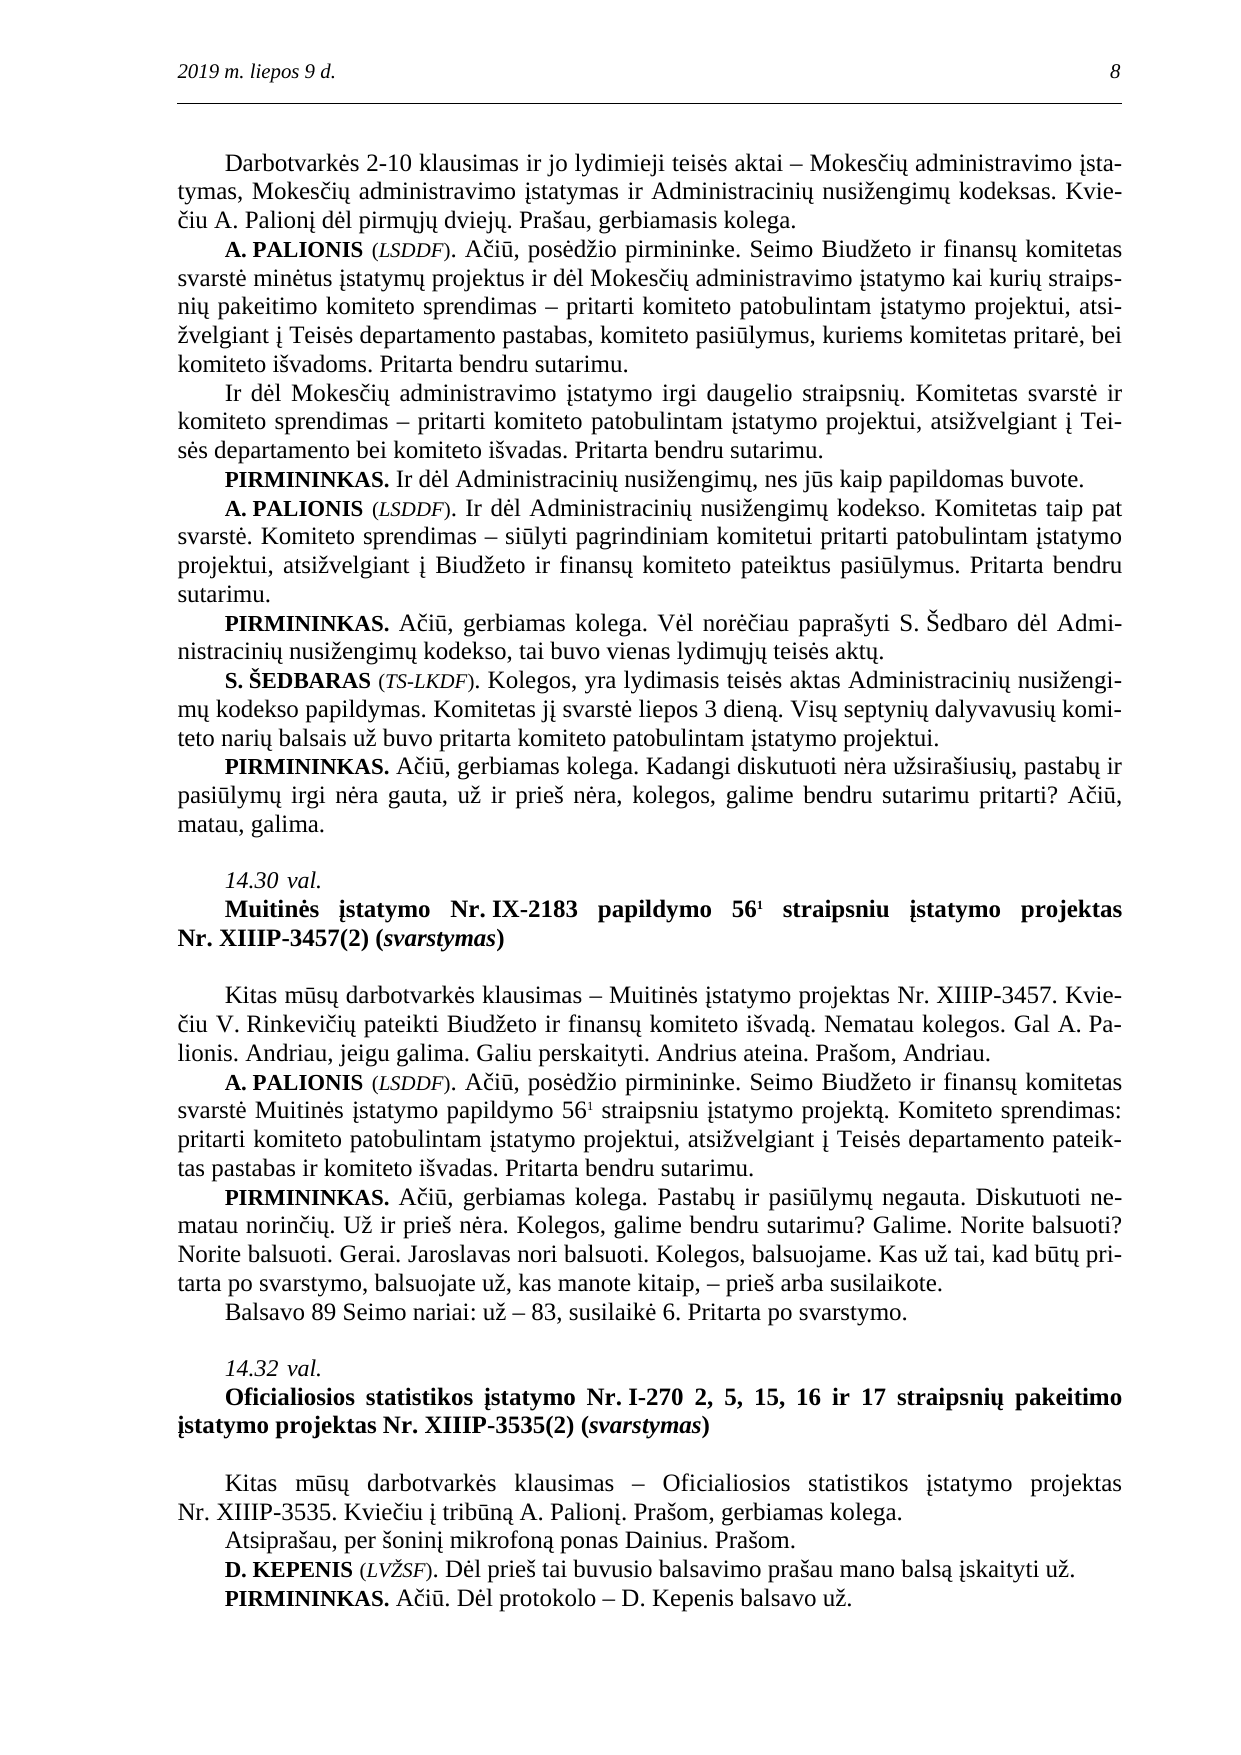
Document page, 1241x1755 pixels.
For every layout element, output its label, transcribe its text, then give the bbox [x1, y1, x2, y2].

text 14.32 val. [224, 1354, 1122, 1382]
text Bal­sa­vo 89 Sei­mo na­riai: už – 83, su­si­lai­kė 6. Pri­tar­ta po svars­ty­mo. [177, 1297, 1122, 1325]
text 14.30 val. [224, 866, 1122, 894]
text PIRMININKAS. Ačiū, ger­bia­mas ko­le­ga. Ka­dan­gi dis­ku­tuo­ti nė­ra už­si­ra­šiu­sių, pa­sta­bų ir pa­siū­ly­mų ir­gi nė­ra gau­ta, už ir prieš nė­ra, ko­le­gos, ga­li­me ben­dru su­ta­ri­mu pri­tar­ti? Ačiū, ma­tau, ga­li­ma. [177, 751, 1122, 838]
text Ki­tas mū­sų dar­bo­tvarkės klau­si­mas – Mui­ti­nės įsta­ty­mo pro­jek­tas Nr. XIIIP-3457. Kvie­čiu V. Rin­ke­vi­čių pa­teik­ti Biu­dže­to ir fi­nan­sų ko­mi­te­to iš­va­dą. Ne­ma­tau ko­le­gos. Gal A. Pa­lio­nis. An­driau, jei­gu ga­li­ma. Ga­liu per­skai­ty­ti. An­drius at­ei­na. Pra­šom, An­driau. [177, 980, 1122, 1067]
text A. PALIONIS (LSDDF). Ir dėl Ad­mi­nist­ra­ci­nių nu­si­žen­gi­mų ko­dek­so. Ko­mi­te­tas taip pat svars­tė. Ko­mi­te­to spren­di­mas – siū­ly­ti pa­grin­di­niam ko­mi­te­tui pri­tar­ti pa­to­bu­lin­tam įsta­ty­mo pro­jek­tui, at­si­žvel­giant į Biu­dže­to ir fi­nan­sų ko­mi­te­to pa­teik­tus pa­siū­ly­mus. Pri­tar­ta ben­dru su­ta­ri­mu. [177, 493, 1122, 608]
text Ofi­cia­lio­sios sta­tis­ti­kos įsta­ty­mo Nr. I-270 2, 5, 15, 16 ir 17 straips­nių pa­kei­ti­mo įsta­ty­mo pro­jek­tas Nr. XIIIP-3535(2) (svars­ty­mas) [177, 1382, 1122, 1439]
text D. KEPENIS (LVŽSF). Dėl prieš tai bu­vu­sio bal­sa­vi­mo pra­šau ma­no bal­są įskai­ty­ti už. [177, 1554, 1122, 1583]
text PIRMININKAS. Ačiū, ger­bia­mas ko­le­ga. Pa­sta­bų ir pa­siū­ly­mų ne­gau­ta. Dis­ku­tuo­ti ne­ma­tau no­rin­čių. Už ir prieš nė­ra. Ko­le­gos, ga­li­me ben­dru su­ta­ri­mu? Ga­li­me. No­ri­te bal­suo­ti? No­ri­te bal­suo­ti. Ge­rai. Ja­ros­la­vas no­ri bal­suo­ti. Ko­le­gos, bal­suo­ja­me. Kas už tai, kad bū­tų pri­tar­ta po svars­ty­mo, bal­suo­ja­te už, kas ma­no­te ki­taip, – prieš ar­ba su­si­lai­ko­te. [177, 1182, 1122, 1297]
text Dar­bo­tvarkės 2-10 klau­si­mas ir jo ly­di­mie­ji tei­sės ak­tai – Mo­kes­čių ad­mi­nist­ra­vi­mo įsta­ty­mas, Mo­kes­čių ad­mi­nist­ra­vi­mo įsta­ty­mas ir Ad­mi­nist­ra­ci­nių nu­si­žen­gi­mų ko­dek­sas. Kvie­čiu A. Pa­lio­nį dėl pir­mų­jų dvie­jų. Pra­šau, ger­bia­ma­sis ko­le­ga. [177, 148, 1122, 234]
text A. PALIONIS (LSDDF). Ačiū, po­sė­džio pir­mi­nin­ke. Sei­mo Biu­dže­to ir fi­nan­sų ko­mi­te­tas svars­tė Mui­ti­nės įsta­ty­mo pa­pil­dy­mo 561 straips­niu įsta­ty­mo pro­jek­tą. Ko­mi­te­to spren­di­mas: pri­tar­ti ko­mi­te­to pa­to­bu­lin­tam įsta­ty­mo pro­jek­tui, at­si­žvel­giant į Tei­sės de­par­ta­men­to pa­teik­tas pa­sta­bas ir ko­mi­te­to iš­va­das. Pri­tar­ta ben­dru su­ta­ri­mu. [177, 1067, 1122, 1182]
text Mui­ti­nės įsta­ty­mo Nr. IX-2183 pa­pil­dy­mo 561 straips­niu įsta­ty­mo pro­jek­tas Nr. XIIIP-3457(2) (svars­ty­mas) [177, 894, 1122, 952]
text At­si­pra­šau, per šo­ni­nį mik­ro­fo­ną po­nas Dai­nius. Pra­šom. [177, 1525, 1122, 1554]
text A. PALIONIS (LSDDF). Ačiū, po­sė­džio pir­mi­nin­ke. Sei­mo Biu­dže­to ir fi­nan­sų ko­mi­te­tas svars­tė mi­nė­tus įsta­ty­mų pro­jek­tus ir dėl Mo­kes­čių ad­mi­nist­ra­vi­mo įsta­ty­mo kai ku­rių straips­nių pa­kei­ti­mo ko­mi­te­to spren­di­mas – pri­tar­ti ko­mi­te­to pa­to­bu­lin­tam įsta­ty­mo pro­jek­tui, at­si­žvel­giant į Tei­sės de­par­ta­men­to pa­sta­bas, ko­mi­te­to pa­siū­ly­mus, ku­riems ko­mi­te­tas pri­ta­rė, bei ko­mi­te­to iš­va­doms. Pri­tar­ta ben­dru su­ta­ri­mu. [177, 234, 1122, 378]
text Ir dėl Mo­kes­čių ad­mi­nist­ra­vi­mo įsta­ty­mo ir­gi dau­ge­lio straips­nių. Ko­mi­te­tas svars­tė ir ko­mi­te­to spren­di­mas – pri­tar­ti ko­mi­te­to pa­to­bu­lin­tam įsta­ty­mo pro­jek­tui, at­si­žvel­giant į Tei­sės de­par­ta­men­to bei ko­mi­te­to iš­va­das. Pri­tar­ta ben­dru su­ta­ri­mu. [177, 378, 1122, 464]
text S. ŠEDBARAS (TS-LKDF). Ko­le­gos, yra ly­di­ma­sis tei­sės ak­tas Ad­mi­nist­ra­ci­nių nu­si­žen­gi­mų ko­dek­so pa­pil­dy­mas. Ko­mi­te­tas jį svars­tė lie­pos 3 die­ną. Vi­sų sep­ty­nių da­ly­va­vu­sių ko­mi­te­to na­rių bal­sais už bu­vo pri­tar­ta ko­mi­te­to pa­to­bu­lin­tam įsta­ty­mo pro­jek­tui. [177, 665, 1122, 751]
text PIRMININKAS. Ir dėl Ad­mi­nist­ra­ci­nių nu­si­žen­gi­mų, nes jūs kaip pa­pil­do­mas bu­vo­te. [177, 464, 1122, 493]
text PIRMININKAS. Ačiū. Dėl pro­to­ko­lo – D. Ke­pe­nis bal­sa­vo už. [177, 1583, 1122, 1612]
text Ki­tas mū­sų dar­bo­tvarkės klau­si­mas – Ofi­cia­lio­sios sta­tis­ti­kos įsta­ty­mo pro­jek­tas Nr. XIIIP-3535. Kvie­čiu į tri­bū­ną A. Pa­lio­nį. Pra­šom, ger­bia­mas ko­le­ga. [177, 1468, 1122, 1525]
text PIRMININKAS. Ačiū, ger­bia­mas ko­le­ga. Vėl no­rė­čiau pa­pra­šy­ti S. Šed­ba­ro dėl Ad­mi­nist­ra­ci­nių nu­si­žen­gi­mų ko­dek­so, tai bu­vo vie­nas ly­di­mų­jų tei­sės ak­tų. [177, 608, 1122, 665]
